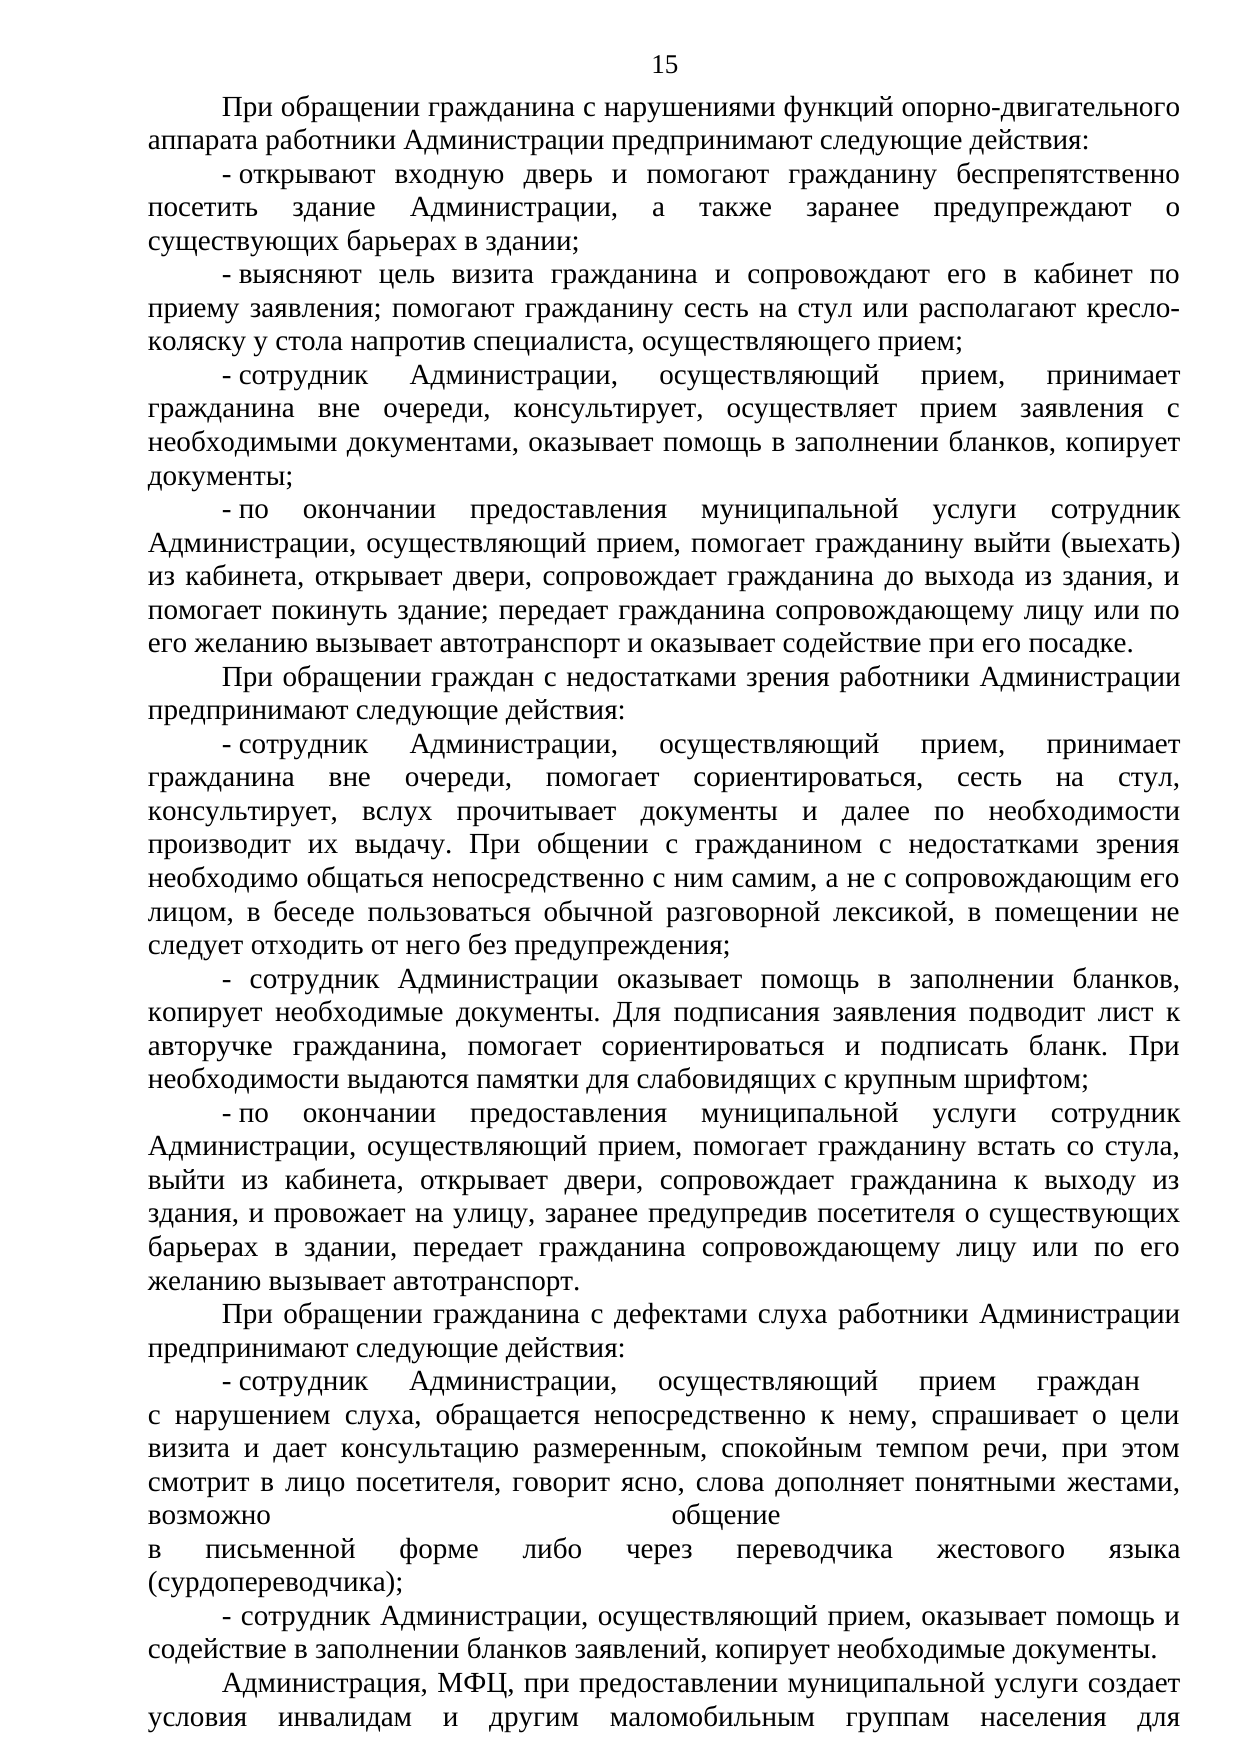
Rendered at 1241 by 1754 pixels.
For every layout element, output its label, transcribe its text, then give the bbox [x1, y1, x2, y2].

text - по окончании предоставления муниципальной услуги сотрудник Администрации, осуществляющий прием, помогает гражданину встать со стула, выйти из кабинета, открывает двери, сопровождает гражданина к выходу из здания, и провожает на улицу, заранее предупредив посетителя о существующих барьерах в здании, передает гражданина сопровождающему лицу или по его желанию вызывает автотранспорт. [148, 1095, 1181, 1296]
text - по окончании предоставления муниципальной услуги сотрудник Администрации, осуществляющий прием, помогает гражданину выйти (выехать) из кабинета, открывает двери, сопровождает гражданина до выхода из здания, и помогает покинуть здание; передает гражданина сопровождающему лицу или по его желанию вызывает автотранспорт и оказывает содействие при его посадке. [148, 491, 1181, 659]
text При обращении гражданина с нарушениями функций опорно-двигательного аппарата работники Администрации предпринимают следующие действия: [148, 89, 1181, 156]
text - сотрудник Администрации, осуществляющий прием граждан с нарушением слуха, обращается непосредственно к нему, спрашивает о цели визита и дает консультацию размеренным, спокойным темпом речи, при этом смотрит в лицо посетителя, говорит ясно, слова дополняет понятными жестами, возможно общение в письменной форме либо через переводчика жестового языка (сурдопереводчика); [148, 1363, 1181, 1598]
text - открывают входную дверь и помогают гражданину беспрепятственно посетить здание Администрации, а также заранее предупреждают о существующих барьерах в здании; [148, 156, 1181, 256]
text - сотрудник Администрации, осуществляющий прием, оказывает помощь и содействие в заполнении бланков заявлений, копирует необходимые документы. [148, 1598, 1181, 1665]
text При обращении граждан с недостатками зрения работники Администрации предпринимают следующие действия: [148, 659, 1181, 726]
text При обращении гражданина с дефектами слуха работники Администрации предпринимают следующие действия: [148, 1296, 1181, 1363]
text - сотрудник Администрации, осуществляющий прием, принимает гражданина вне очереди, помогает сориентироваться, сесть на стул, консультирует, вслух прочитывает документы и далее по необходимости производит их выдачу. При общении с гражданином с недостатками зрения необходимо общаться непосредственно с ним самим, а не с сопровождающим его лицом, в беседе пользоваться обычной разговорной лексикой, в помещении не следует отходить от него без предупреждения; [148, 726, 1181, 961]
text - сотрудник Администрации, осуществляющий прием, принимает гражданина вне очереди, консультирует, осуществляет прием заявления с необходимыми документами, оказывает помощь в заполнении бланков, копирует документы; [148, 357, 1181, 491]
text - сотрудник Администрации оказывает помощь в заполнении бланков, копирует необходимые документы. Для подписания заявления подводит лист к авторучке гражданина, помогает сориентироваться и подписать бланк. При необходимости выдаются памятки для слабовидящих с крупным шрифтом; [148, 961, 1181, 1095]
text - выясняют цель визита гражданина и сопровождают его в кабинет по приему заявления; помогают гражданину сесть на стул или располагают кресло-коляску у стола напротив специалиста, осуществляющего прием; [148, 256, 1181, 357]
text Администрация, МФЦ, при предоставлении муниципальной услуги создает условия инвалидам и другим маломобильным группам населения для [148, 1665, 1181, 1732]
